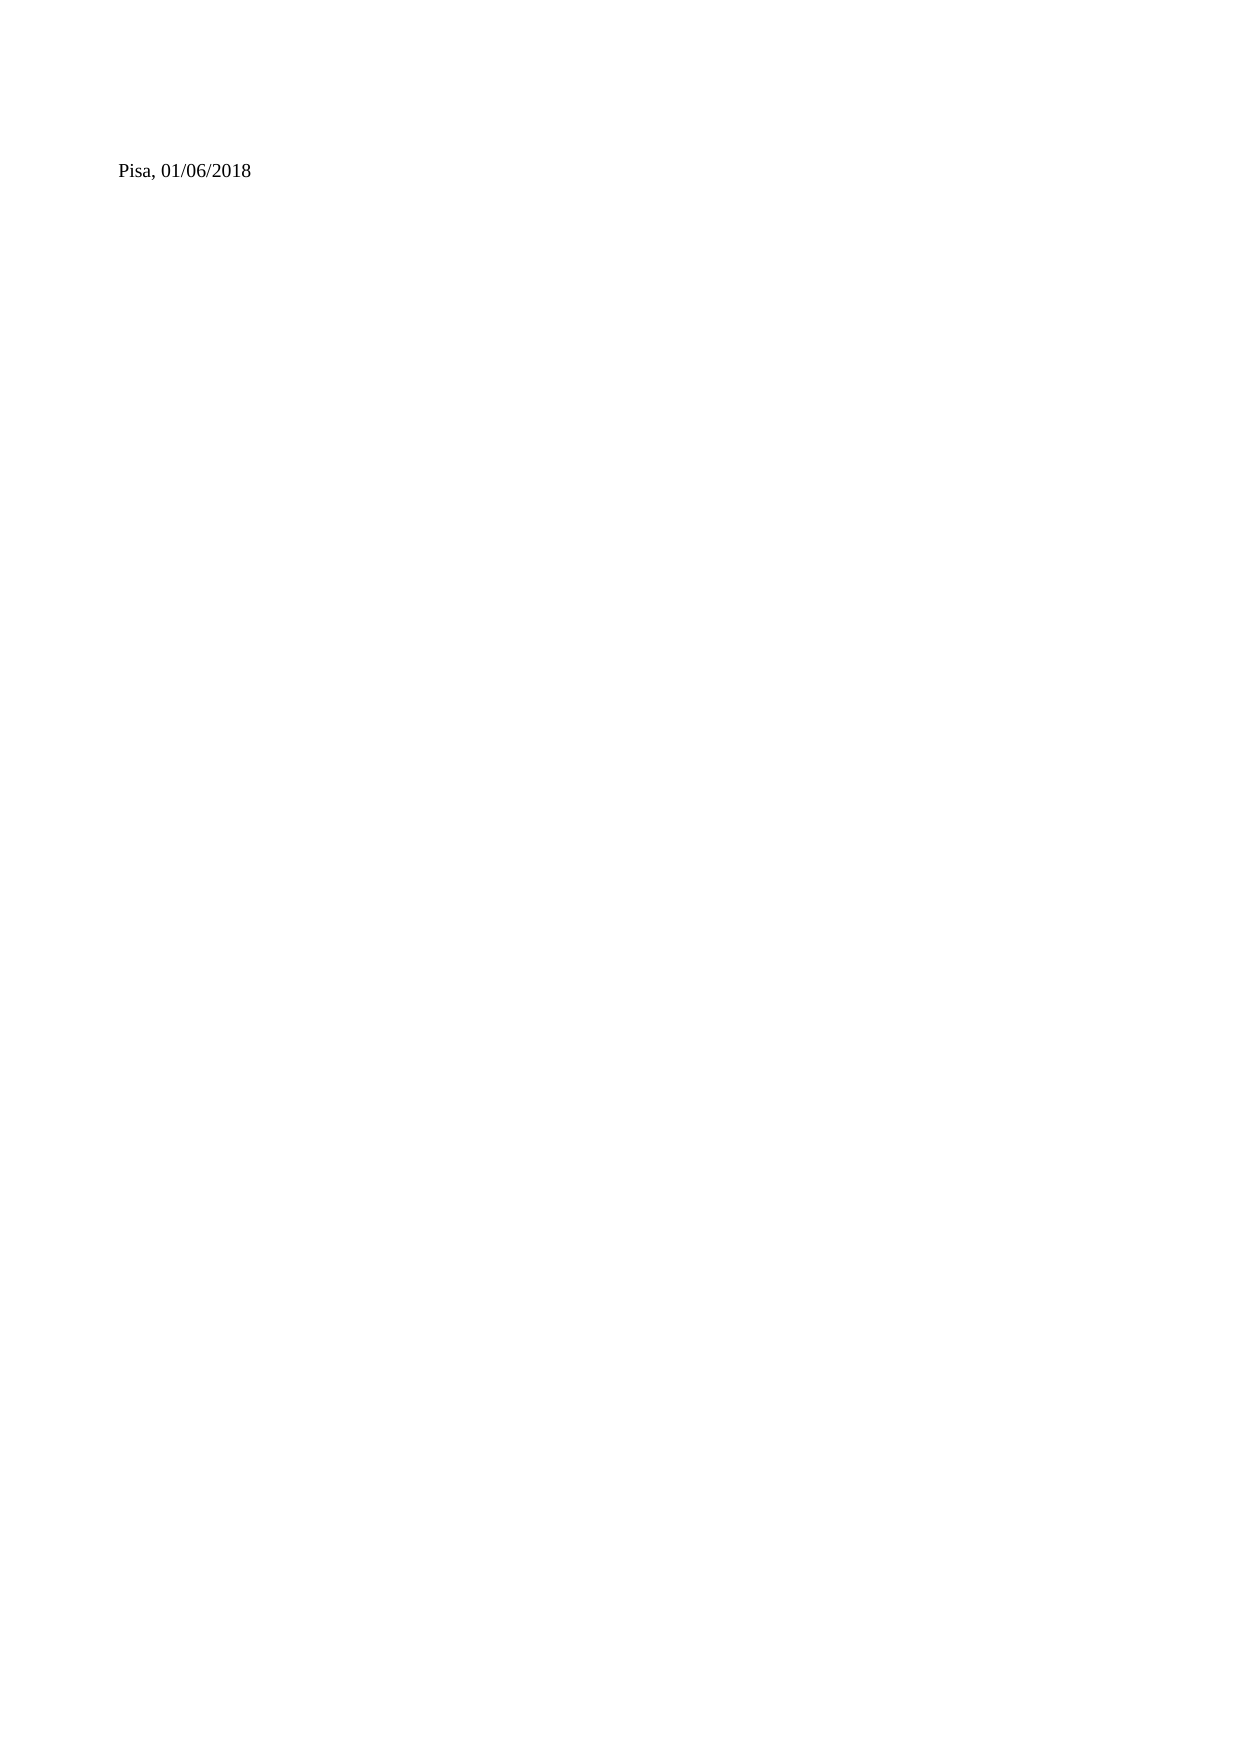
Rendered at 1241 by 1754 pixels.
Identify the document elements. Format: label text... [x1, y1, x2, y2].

text Pisa, 01/06/2018 [118, 148, 1122, 185]
